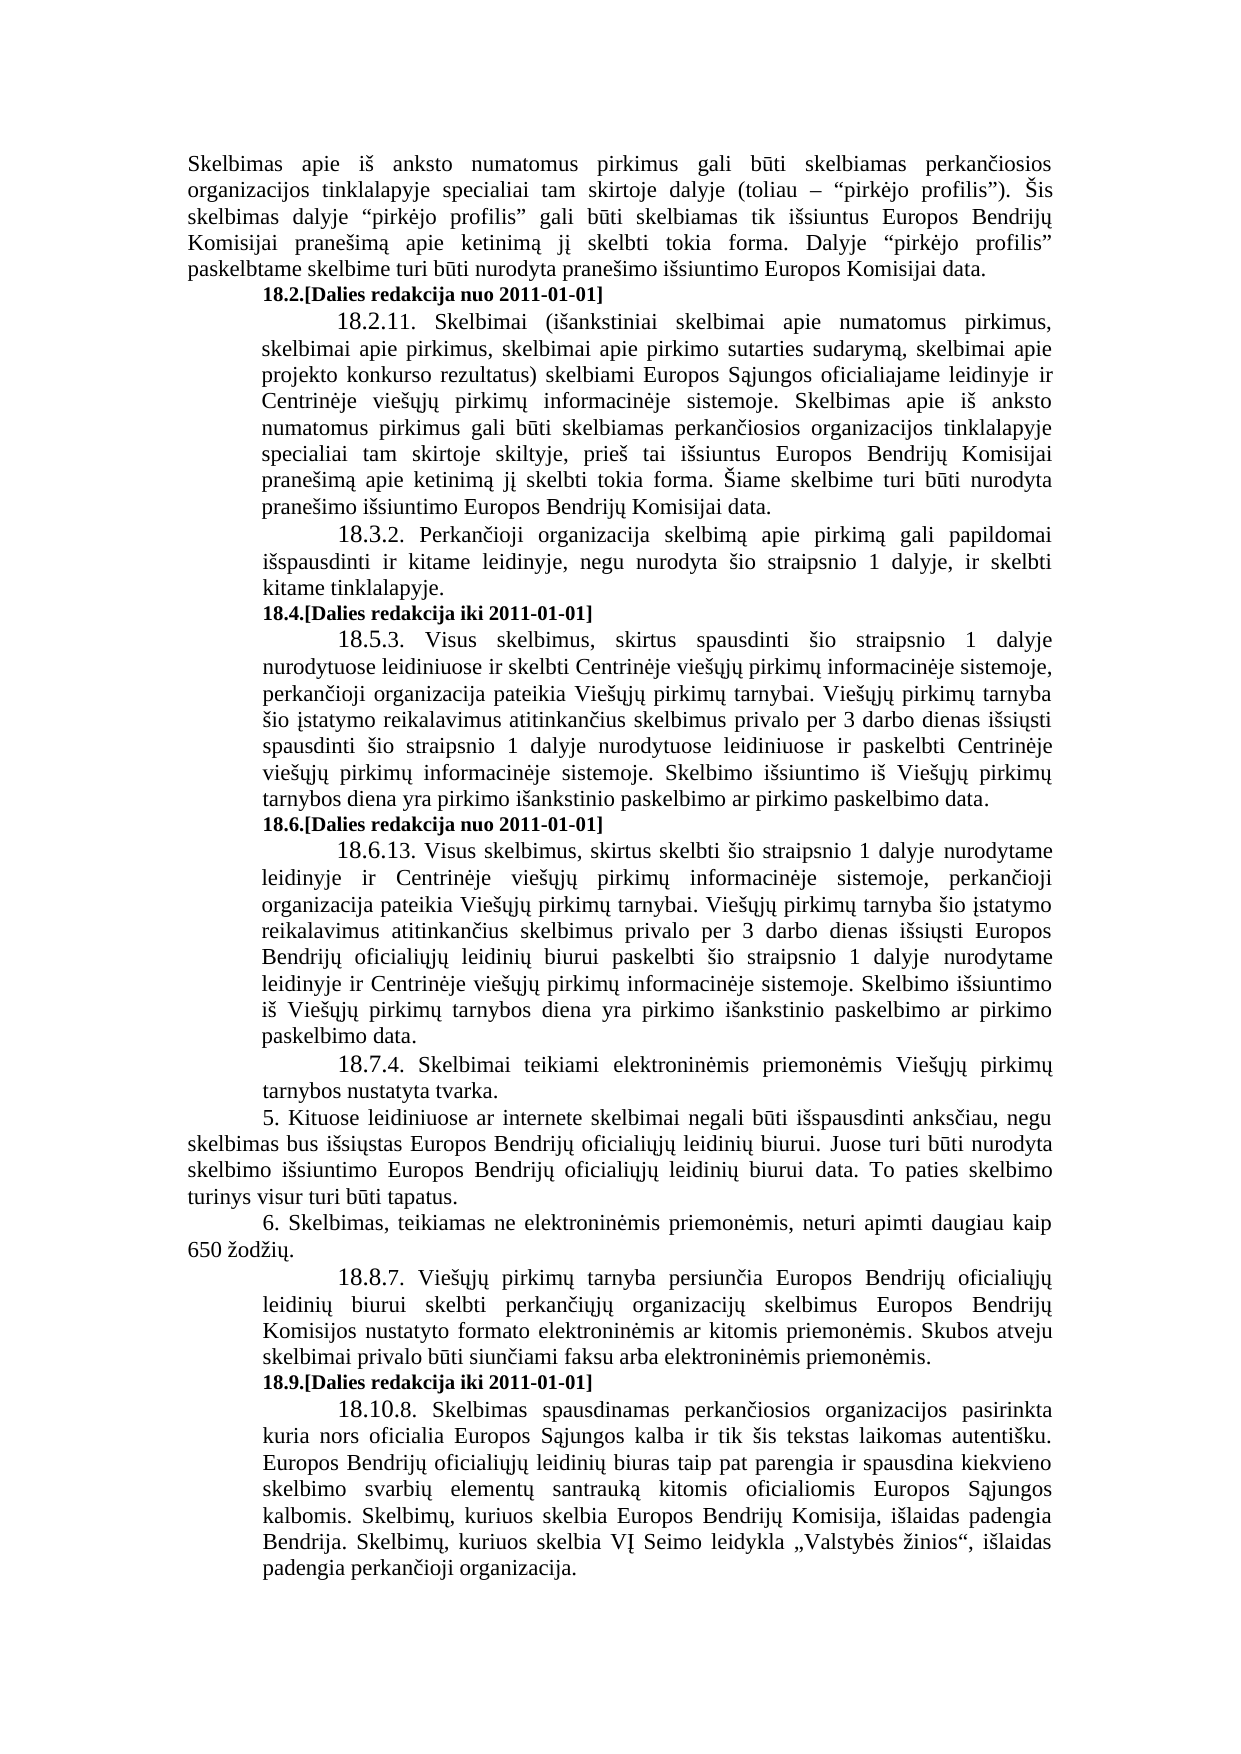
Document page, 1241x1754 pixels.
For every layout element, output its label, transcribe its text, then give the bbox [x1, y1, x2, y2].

subtitle 2. Perkančioji organizacija skelbimą apie pirkimą gali papildomai išspausdinti ir kitame leidinyje, negu nurodyta šio straipsnio 1 dalyje, ir skelbti kitame tinklalapyje. [187, 519, 1053, 601]
subtitle 3. Visus skelbimus, skirtus skelbti šio straipsnio 1 dalyje nurodytame leidinyje ir Centrinėje viešųjų pirkimų informacinėje sistemoje, perkančioji organizacija pateikia Viešųjų pirkimų tarnybai. Viešųjų pirkimų tarnyba šio įstatymo reikalavimus atitinkančius skelbimus privalo per 3 darbo dienas išsiųsti Europos Bendrijų oficialiųjų leidinių biurui paskelbti šio straipsnio 1 dalyje nurodytame leidinyje ir Centrinėje viešųjų pirkimų informacinėje sistemoje. Skelbimo išsiuntimo iš Viešųjų pirkimų tarnybos diena yra pirkimo išankstinio paskelbimo ar pirkimo paskelbimo data. [187, 836, 1053, 1049]
subtitle [Dalies redakcija nuo 2011-01-01] [187, 811, 1053, 836]
subtitle [Dalies redakcija nuo 2011-01-01] [187, 282, 1053, 306]
text 6. Skelbimas, teikiamas ne elektroninėmis priemonėmis, neturi apimti daugiau kaip 650 žodžių. [187, 1209, 1053, 1262]
subtitle 7. Viešųjų pirkimų tarnyba persiunčia Europos Bendrijų oficialiųjų leidinių biurui skelbti perkančiųjų organizacijų skelbimus Europos Bendrijų Komisijos nustatyto formato elektroninėmis ar kitomis priemonėmis. Skubos atveju skelbimai privalo būti siunčiami faksu arba elektroninėmis priemonėmis. [187, 1262, 1053, 1370]
text 5. Kituose leidiniuose ar internete skelbimai negali būti išspausdinti anksčiau, negu skelbimas bus išsiųstas Europos Bendrijų oficialiųjų leidinių biurui. Juose turi būti nurodyta skelbimo išsiuntimo Europos Bendrijų oficialiųjų leidinių biurui data. To paties skelbimo turinys visur turi būti tapatus. [187, 1104, 1053, 1209]
subtitle 3. Visus skelbimus, skirtus spausdinti šio straipsnio 1 dalyje nurodytuose leidiniuose ir skelbti Centrinėje viešųjų pirkimų informacinėje sistemoje, perkančioji organizacija pateikia Viešųjų pirkimų tarnybai. Viešųjų pirkimų tarnyba šio įstatymo reikalavimus atitinkančius skelbimus privalo per 3 darbo dienas išsiųsti spausdinti šio straipsnio 1 dalyje nurodytuose leidiniuose ir paskelbti Centrinėje viešųjų pirkimų informacinėje sistemoje. Skelbimo išsiuntimo iš Viešųjų pirkimų tarnybos diena yra pirkimo išankstinio paskelbimo ar pirkimo paskelbimo data. [187, 624, 1053, 811]
text Skelbimas apie iš anksto numatomus pirkimus gali būti skelbiamas perkančiosios organizacijos tinklalapyje specialiai tam skirtoje dalyje (toliau – “pirkėjo profilis”). Šis skelbimas dalyje “pirkėjo profilis” gali būti skelbiamas tik išsiuntus Europos Bendrijų Komisijai pranešimą apie ketinimą jį skelbti tokia forma. Dalyje “pirkėjo profilis” paskelbtame skelbime turi būti nurodyta pranešimo išsiuntimo Europos Komisijai data. [187, 150, 1053, 282]
subtitle 4. Skelbimai teikiami elektroninėmis priemonėmis Viešųjų pirkimų tarnybos nustatyta tvarka. [187, 1049, 1053, 1104]
subtitle 8. Skelbimas spausdinamas perkančiosios organizacijos pasirinkta kuria nors oficialia Europos Sąjungos kalba ir tik šis tekstas laikomas autentišku. Europos Bendrijų oficialiųjų leidinių biuras taip pat parengia ir spausdina kiekvieno skelbimo svarbių elementų santrauką kitomis oficialiomis Europos Sąjungos kalbomis. Skelbimų, kuriuos skelbia Europos Bendrijų Komisija, išlaidas padengia Bendrija. Skelbimų, kuriuos skelbia VĮ Seimo leidykla „Valstybės žinios“, išlaidas padengia perkančioji organizacija. [187, 1394, 1053, 1581]
subtitle [Dalies redakcija iki 2011-01-01] [187, 1370, 1053, 1394]
subtitle [Dalies redakcija iki 2011-01-01] [187, 601, 1053, 624]
subtitle 1. Skelbimai (išankstiniai skelbimai apie numatomus pirkimus, skelbimai apie pirkimus, skelbimai apie pirkimo sutarties sudarymą, skelbimai apie projekto konkurso rezultatus) skelbiami Europos Sąjungos oficialiajame leidinyje ir Centrinėje viešųjų pirkimų informacinėje sistemoje. Skelbimas apie iš anksto numatomus pirkimus gali būti skelbiamas perkančiosios organizacijos tinklalapyje specialiai tam skirtoje skiltyje, prieš tai išsiuntus Europos Bendrijų Komisijai pranešimą apie ketinimą jį skelbti tokia forma. Šiame skelbime turi būti nurodyta pranešimo išsiuntimo Europos Bendrijų Komisijai data. [187, 306, 1053, 519]
